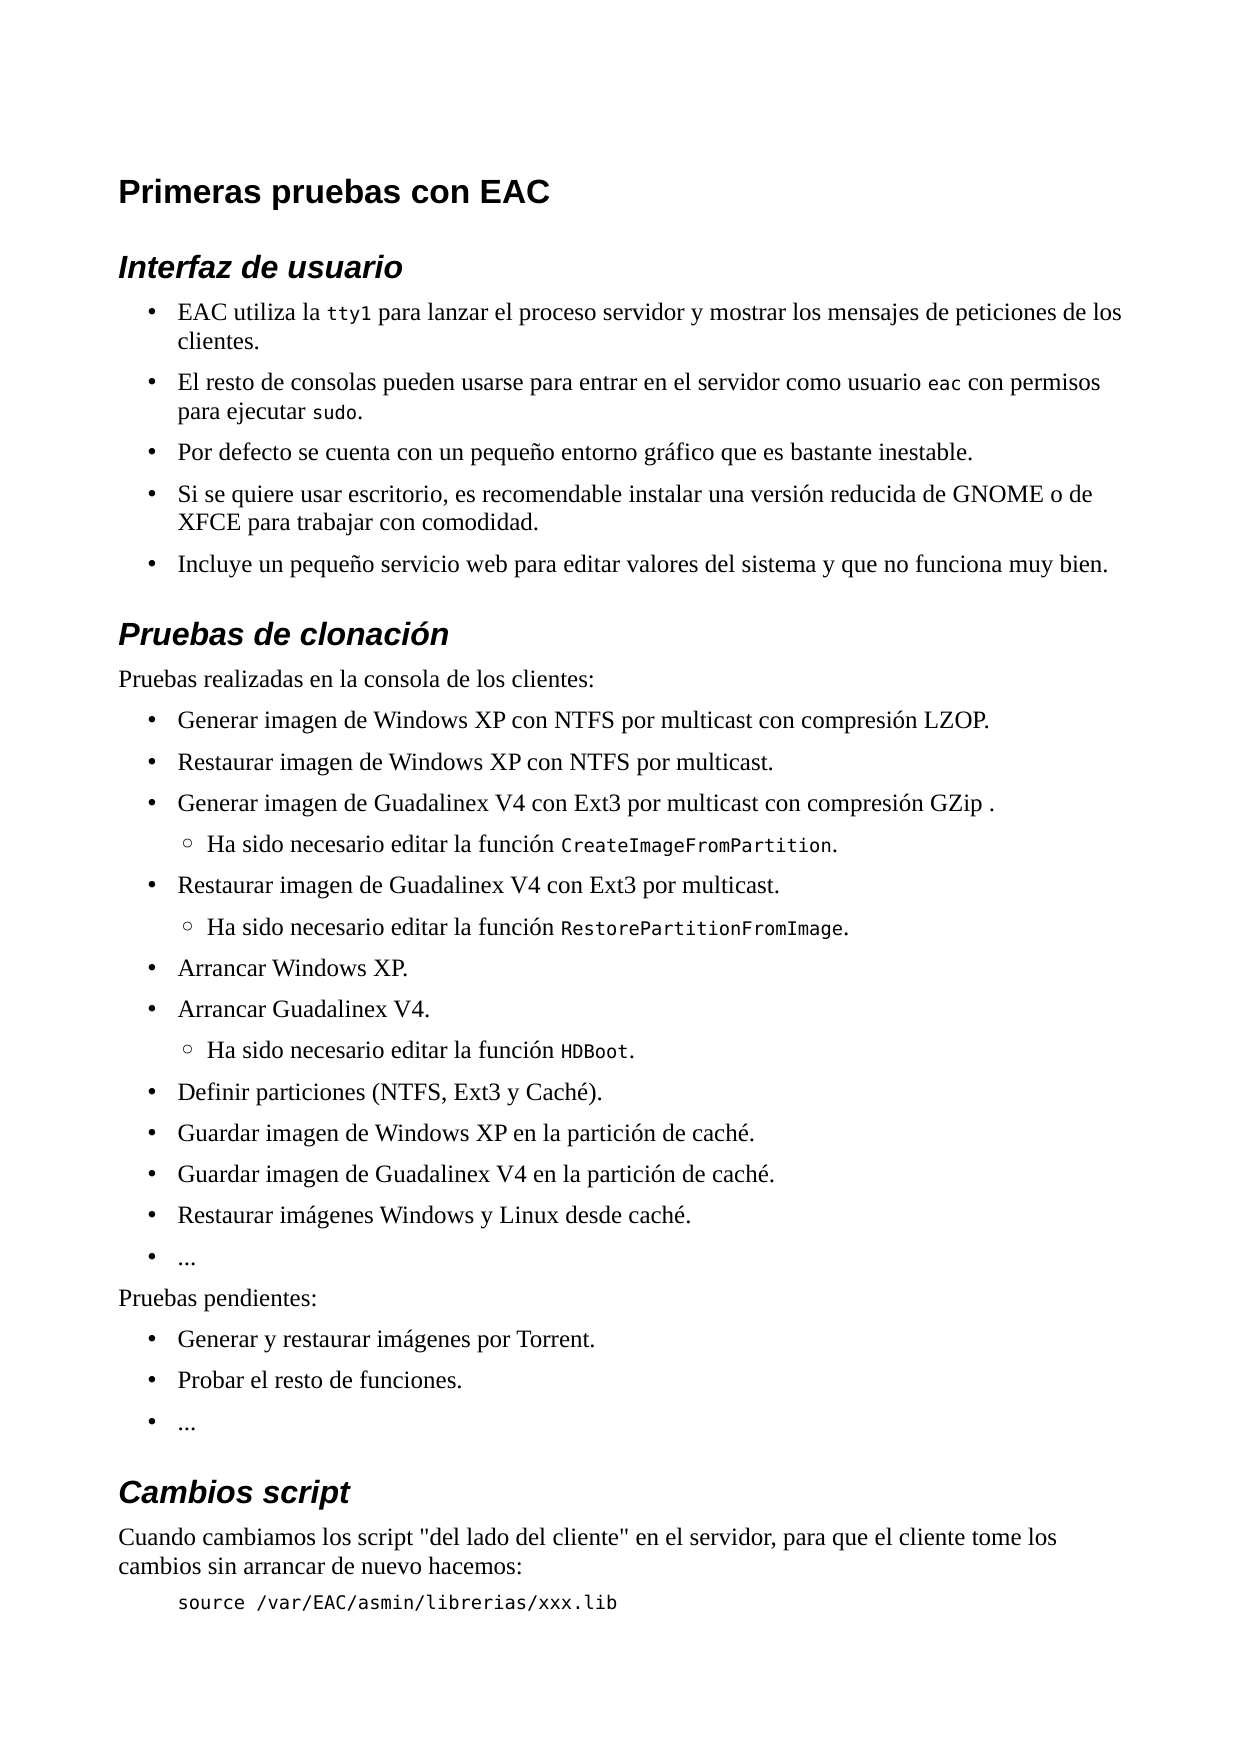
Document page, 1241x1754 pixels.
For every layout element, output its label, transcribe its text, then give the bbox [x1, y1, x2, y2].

list EAC utiliza la tty1 para lanzar el proceso servidor y mostrar los mensajes de peticiones de los clientes. [148, 297, 1122, 355]
subtitle Cambios script [118, 1473, 1122, 1510]
list Por defecto se cuenta con un pequeño entorno gráfico que es bastante inestable. [148, 437, 1122, 466]
list Restaurar imagen de Windows XP con NTFS por multicast. [148, 747, 1122, 776]
text source /var/EAC/asmin/librerias/xxx.lib [177, 1592, 1063, 1614]
list Generar y restaurar imágenes por Torrent. [148, 1324, 1122, 1353]
text Pruebas pendientes: [118, 1283, 1122, 1312]
subtitle Pruebas de clonación [118, 615, 1122, 652]
list Definir particiones (NTFS, Ext3 y Caché). [148, 1077, 1122, 1106]
list Generar imagen de Guadalinex V4 con Ext3 por multicast con compresión GZip . [148, 788, 1122, 817]
subtitle Interfaz de usuario [118, 248, 1122, 285]
list Guardar imagen de Windows XP en la partición de caché. [148, 1118, 1122, 1147]
text Cuando cambiamos los script "del lado del cliente" en el servidor, para que el cliente tome los cambios sin arrancar de nuevo hacemos: [118, 1522, 1122, 1580]
list Ha sido necesario editar la función CreateImageFromPartition. [177, 829, 1122, 858]
list Ha sido necesario editar la función RestorePartitionFromImage. [177, 912, 1122, 941]
list Guardar imagen de Guadalinex V4 en la partición de caché. [148, 1159, 1122, 1188]
list Incluye un pequeño servicio web para editar valores del sistema y que no funciona muy bien. [148, 549, 1122, 577]
list Arrancar Windows XP. [148, 953, 1122, 982]
list El resto de consolas pueden usarse para entrar en el servidor como usuario eac con permisos para ejecutar sudo. [148, 367, 1122, 425]
list Restaurar imágenes Windows y Linux desde caché. [148, 1201, 1122, 1229]
list ... [148, 1407, 1122, 1436]
list Arrancar Guadalinex V4. [148, 994, 1122, 1023]
list Restaurar imagen de Guadalinex V4 con Ext3 por multicast. [148, 871, 1122, 899]
list Generar imagen de Windows XP con NTFS por multicast con compresión LZOP. [148, 706, 1122, 734]
list ... [148, 1242, 1122, 1271]
list Ha sido necesario editar la función HDBoot. [177, 1036, 1122, 1064]
list Probar el resto de funciones. [148, 1366, 1122, 1394]
subtitle Primeras pruebas con EAC [118, 172, 1122, 211]
list Si se quiere usar escritorio, es recomendable instalar una versión reducida de GNOME o de XFCE para trabajar con comodidad. [148, 479, 1122, 536]
text Pruebas realizadas en la consola de los clientes: [118, 664, 1122, 693]
